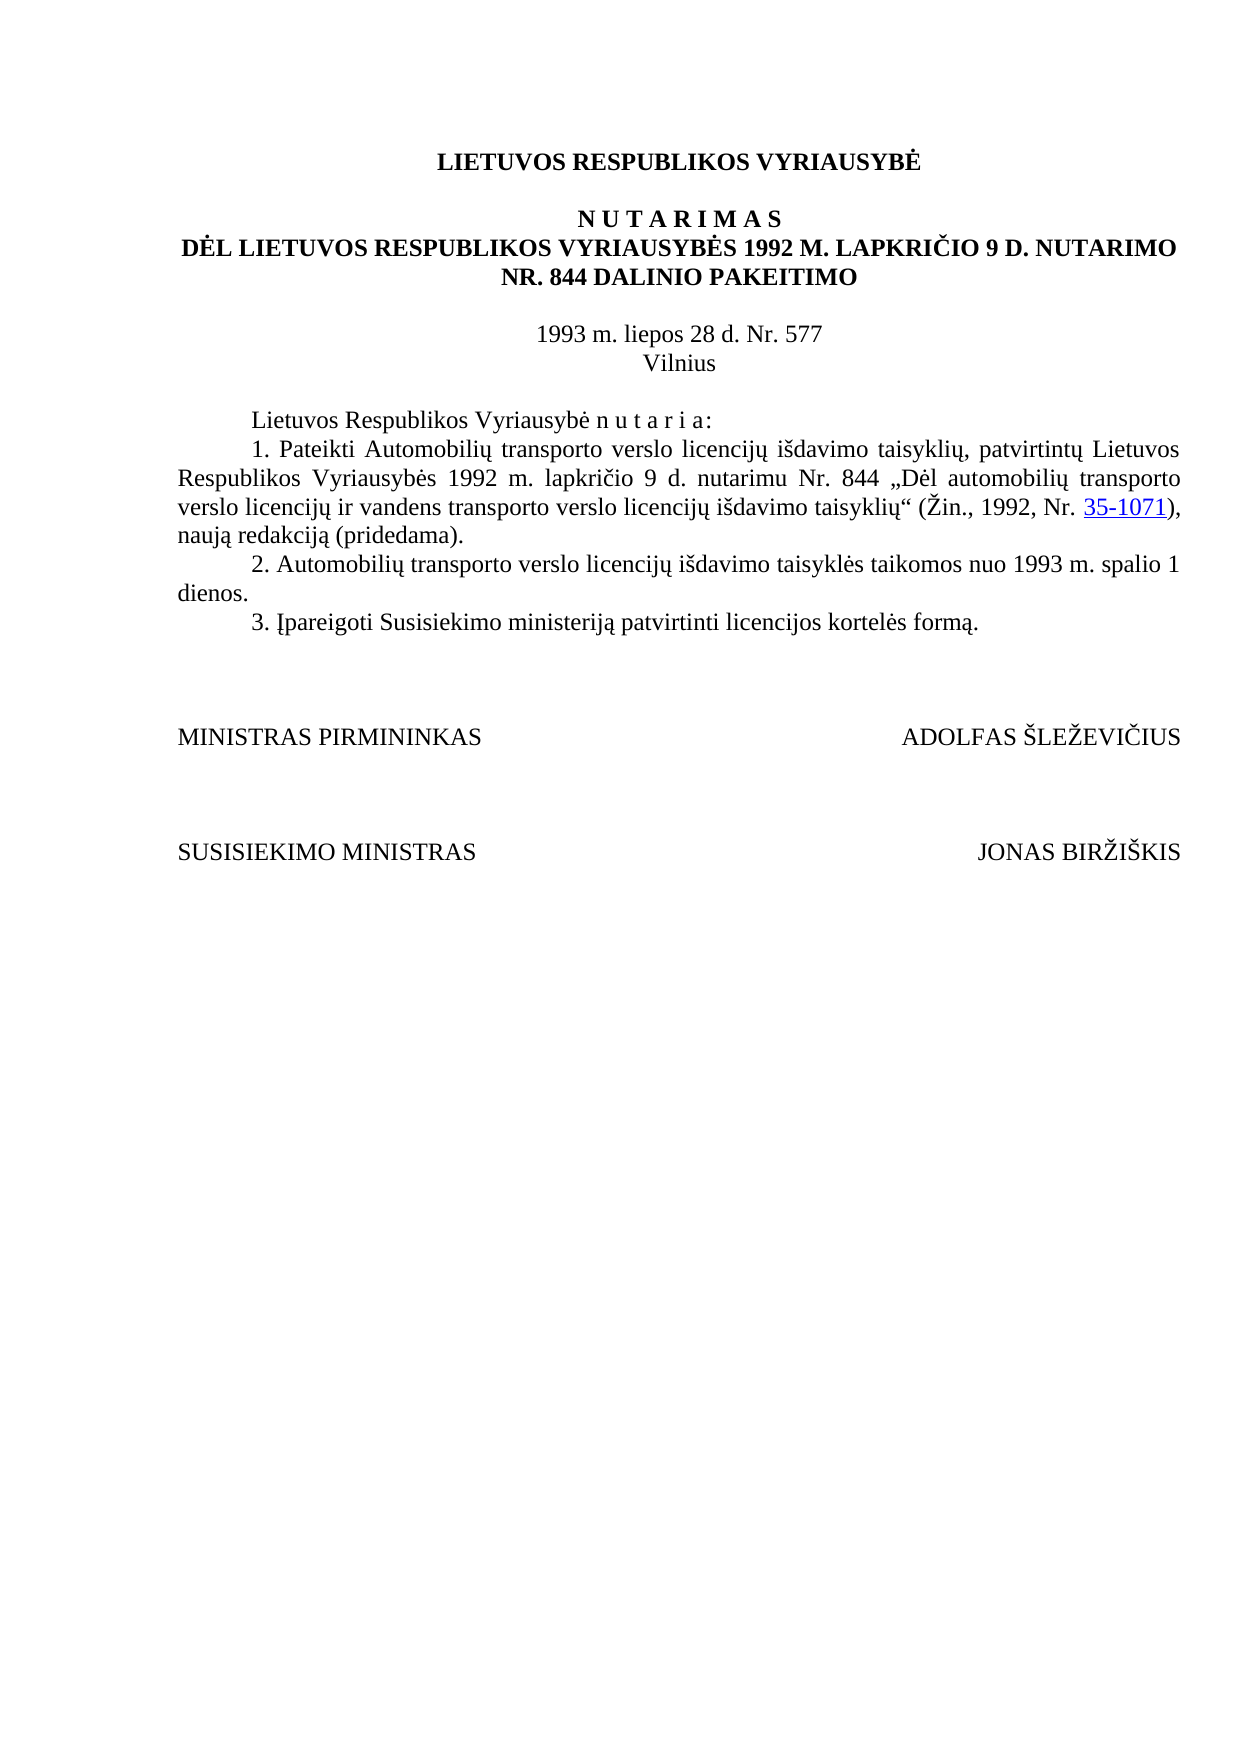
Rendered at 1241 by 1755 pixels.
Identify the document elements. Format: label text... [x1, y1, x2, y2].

text Vilnius [177, 348, 1181, 377]
text 1993 m. liepos 28 d. Nr. 577 [177, 319, 1181, 348]
text 2. Automobilių transporto verslo licencijų išdavimo taisyklės taikomos nuo 1993 m. spalio 1 dienos. [177, 549, 1181, 607]
text 3. Įpareigoti Susisiekimo ministeriją patvirtinti licencijos kortelės formą. [177, 607, 1181, 636]
text N U T A R I M A S [177, 204, 1181, 233]
text DĖL LIETUVOS RESPUBLIKOS VYRIAUSYBĖS 1992 M. LAPKRIČIO 9 D. NUTARIMO NR. 844 DALINIO PAKEITIMO [177, 233, 1181, 291]
text SUSISIEKIMO MINISTRAS JONAS BIRŽIŠKIS [177, 837, 1181, 866]
text Lietuvos Respublikos Vyriausybė nutaria: [177, 406, 1181, 434]
text 1. Pateikti Automobilių transporto verslo licencijų išdavimo taisyklių, patvirtintų Lietuvos Respublikos Vyriausybės 1992 m. lapkričio 9 d. nutarimu Nr. 844 „Dėl automobilių transporto verslo licencijų ir vandens transporto verslo licencijų išdavimo taisyklių“ (Žin., 1992, Nr. 35-1071), naują redakciją (pridedama). [177, 434, 1181, 549]
text MINISTRAS PIRMININKAS ADOLFAS ŠLEŽEVIČIUS [177, 722, 1181, 751]
text LIETUVOS RESPUBLIKOS VYRIAUSYBĖ [177, 147, 1181, 176]
